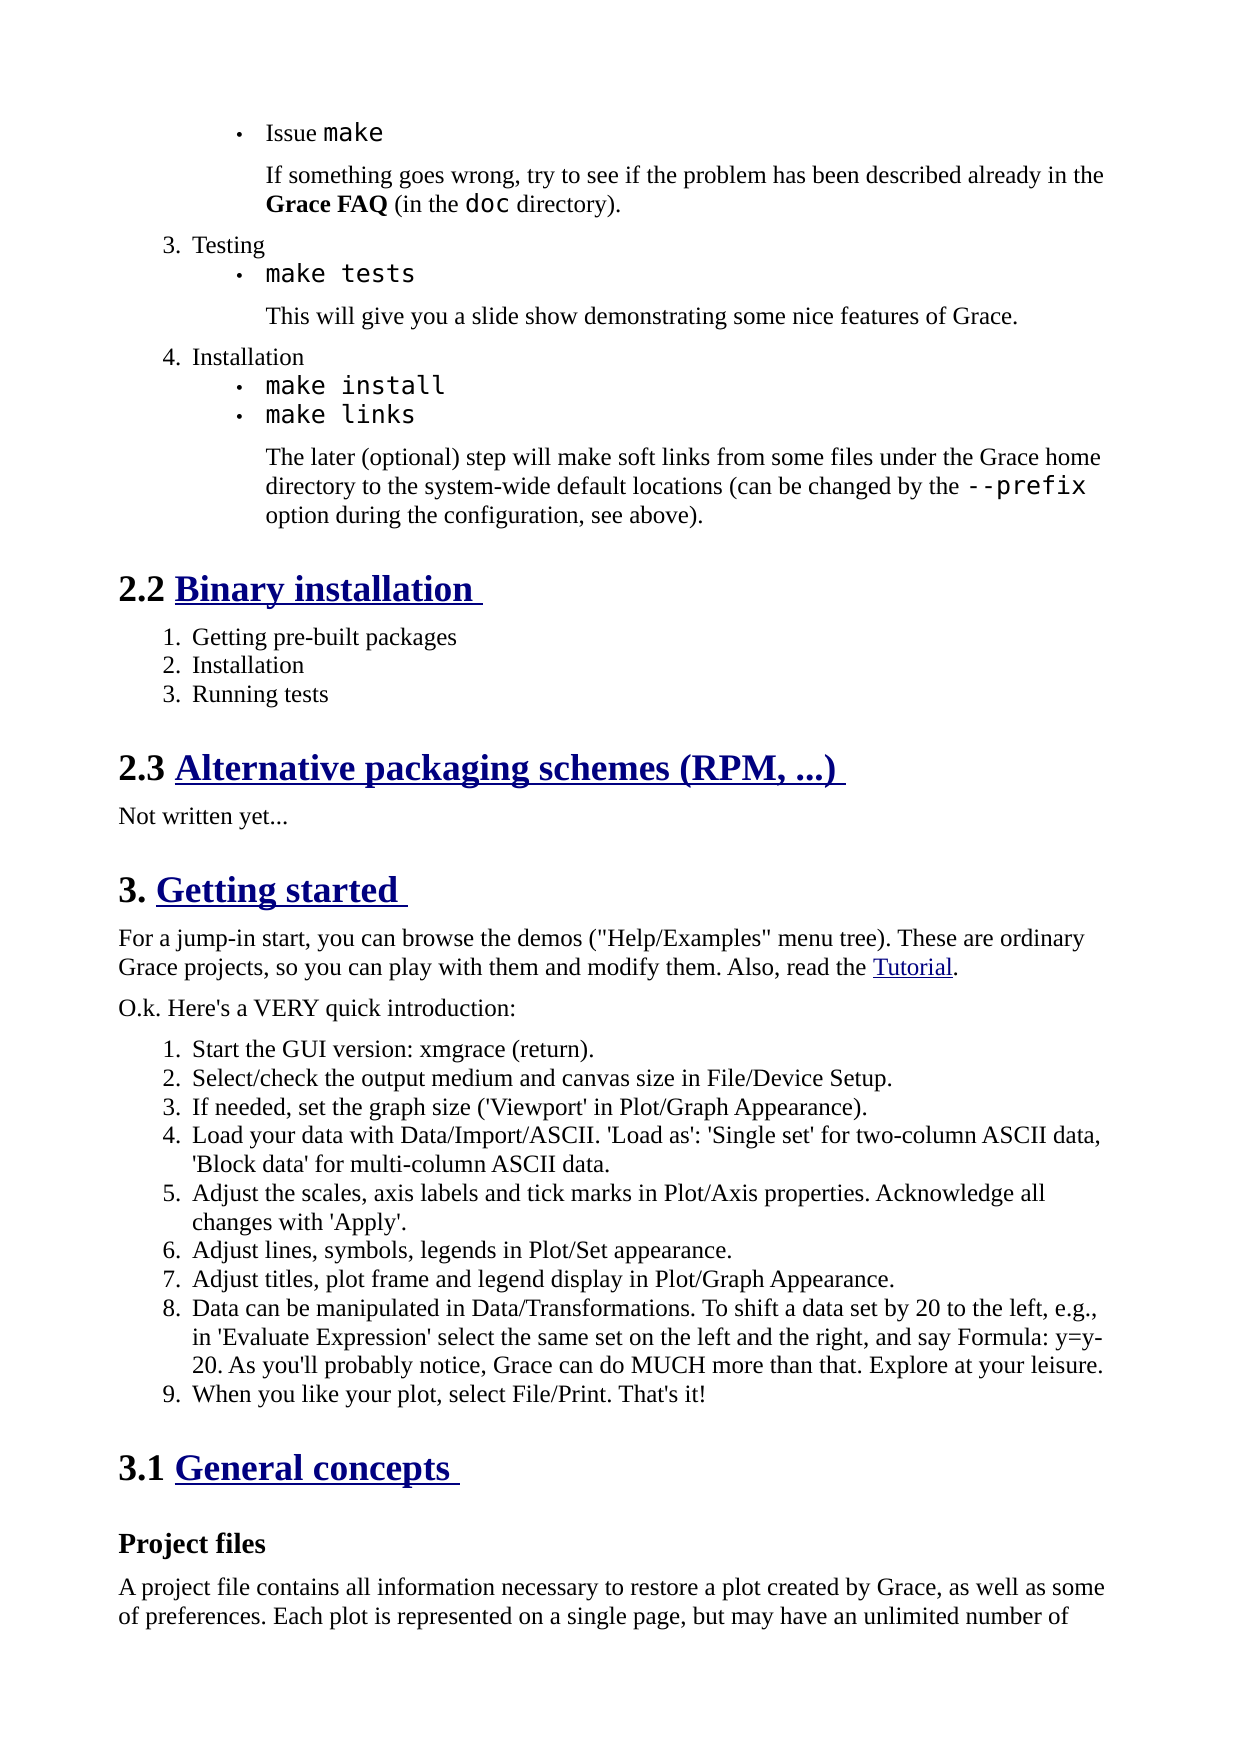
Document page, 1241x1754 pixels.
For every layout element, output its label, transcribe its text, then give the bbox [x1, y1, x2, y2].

list When you like your plot, select File/Print. That's it! [162, 1379, 1122, 1408]
subtitle 3.1 General concepts [118, 1446, 1122, 1489]
list Adjust the scales, axis labels and tick marks in Plot/Axis properties. Acknowledge all changes with 'Apply'. [162, 1178, 1122, 1236]
list Start the GUI version: xmgrace (return). [162, 1034, 1122, 1063]
list Installation [162, 651, 1122, 679]
list If something goes wrong, try to see if the problem has been described already in the Grace FAQ (in the doc directory). [236, 160, 1122, 218]
subtitle 2.2 Binary installation [118, 566, 1122, 609]
subtitle 3. Getting started [118, 867, 1122, 911]
list Load your data with Data/Import/ASCII. 'Load as': 'Single set' for two-column ASCII data, 'Block data' for multi-column ASCII data. [162, 1121, 1122, 1178]
list Data can be manipulated in Data/Transformations. To shift a data set by 20 to the left, e.g., in 'Evaluate Expression' select the same set on the left and the right, and say Formula: y=y-20. As you'll probably notice, Grace can do MUCH more than that. Explore at your leisure. [162, 1293, 1122, 1379]
text Not written yet... [118, 801, 1122, 830]
list make install [236, 371, 1122, 400]
list Adjust lines, symbols, legends in Plot/Set appearance. [162, 1236, 1122, 1264]
text O.k. Here's a VERY quick introduction: [118, 993, 1122, 1022]
list make tests [236, 259, 1122, 288]
text A project file contains all information necessary to restore a plot created by Grace, as well as some of preferences. Each plot is represented on a single page, but may have an unlimited number of [118, 1572, 1122, 1630]
list Installation [162, 342, 1122, 371]
list This will give you a slide show demonstrating some nice features of Grace. [236, 301, 1122, 330]
list Select/check the output medium and canvas size in File/Device Setup. [162, 1063, 1122, 1092]
text For a jump-in start, you can browse the demos ("Help/Examples" menu tree). These are ordinary Grace projects, so you can play with them and modify them. Also, read the Tutorial. [118, 923, 1122, 981]
subtitle Project files [118, 1526, 1122, 1560]
subtitle 2.3 Alternative packaging schemes (RPM, ...) [118, 746, 1122, 789]
list Issue make [236, 118, 1122, 147]
list Getting pre-built packages [162, 622, 1122, 651]
list Adjust titles, plot frame and legend display in Plot/Graph Appearance. [162, 1264, 1122, 1293]
list make links [236, 400, 1122, 429]
list Running tests [162, 679, 1122, 708]
list If needed, set the graph size ('Viewport' in Plot/Graph Appearance). [162, 1092, 1122, 1121]
list Testing [162, 230, 1122, 259]
list The later (optional) step will make soft links from some files under the Grace home directory to the system-wide default locations (can be changed by the --prefix option during the configuration, see above). [236, 442, 1122, 529]
